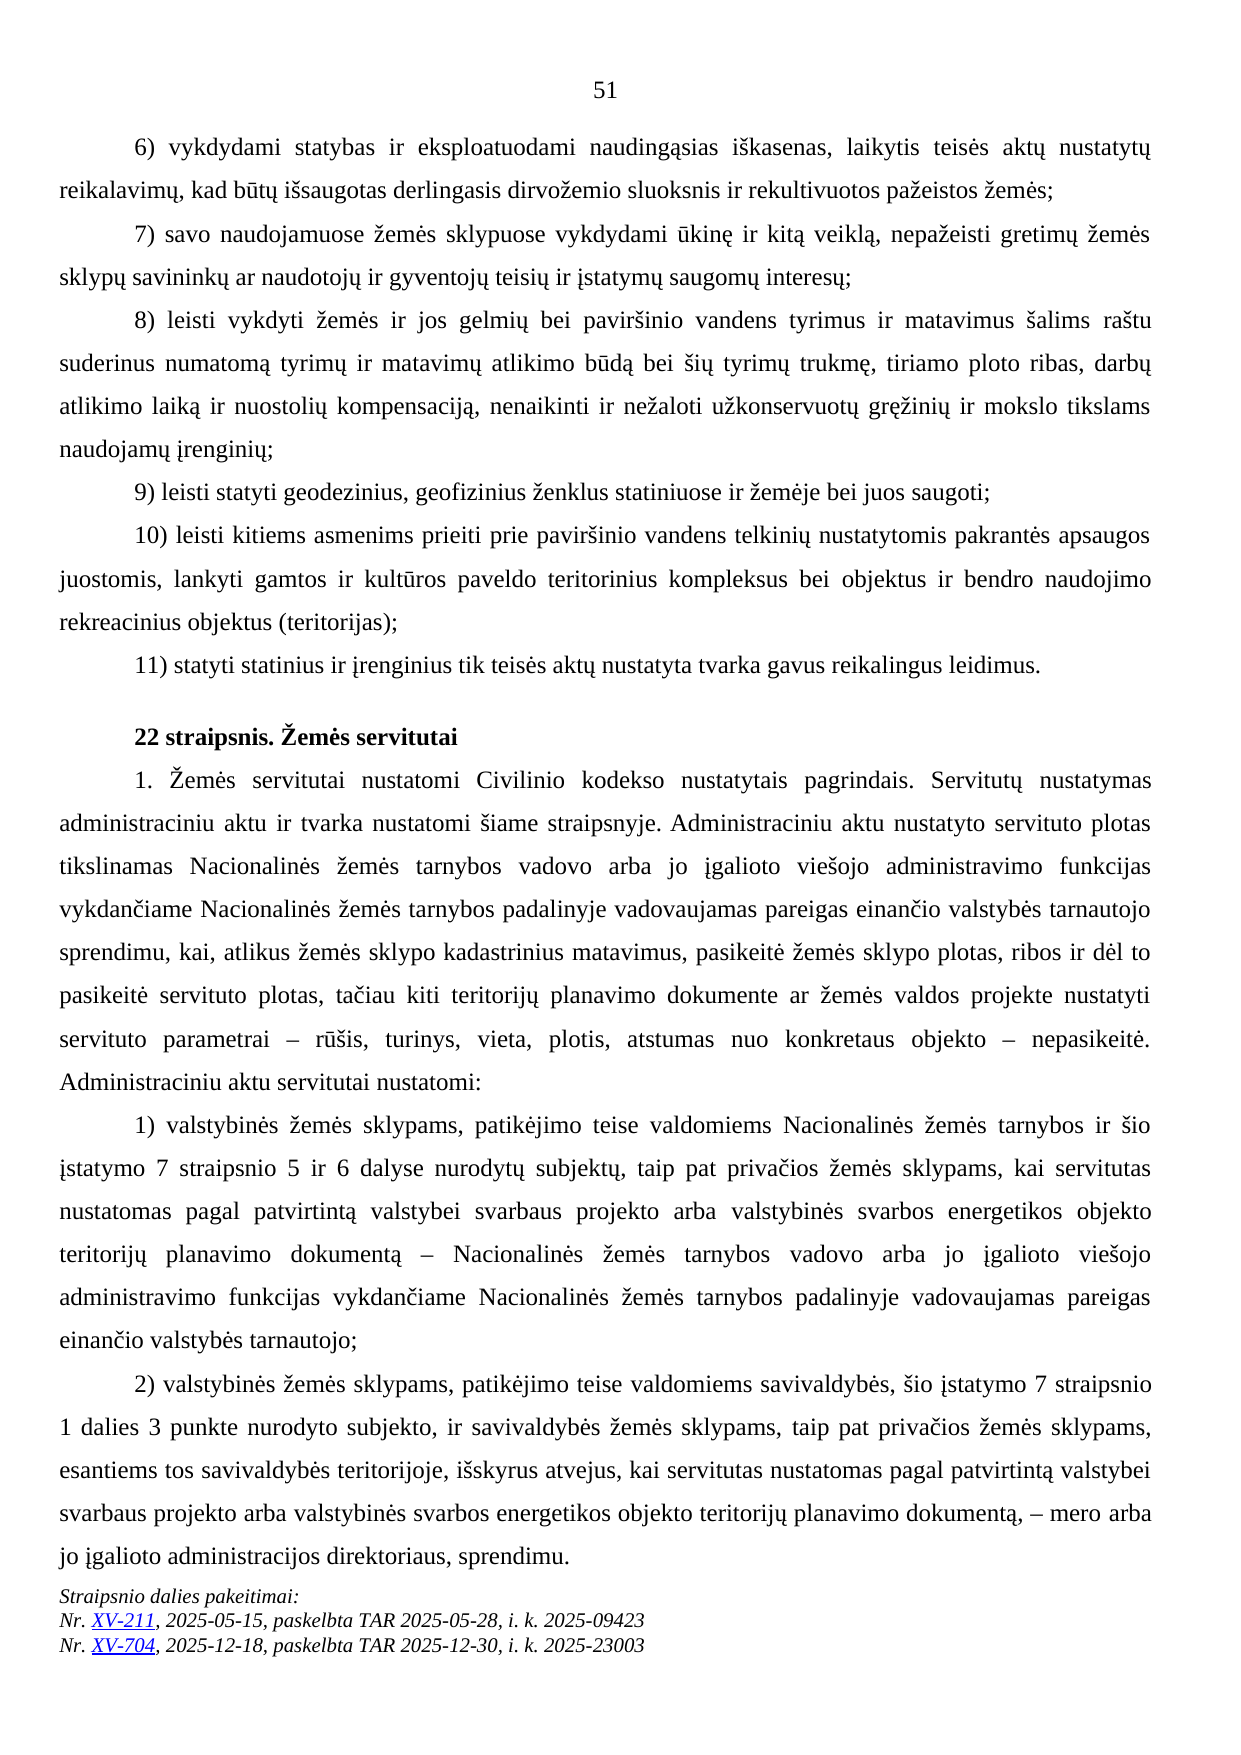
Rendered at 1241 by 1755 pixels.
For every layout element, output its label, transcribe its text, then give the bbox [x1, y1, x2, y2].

text Nr. XV-704, 2025-12-18, paskelbta TAR 2025-12-30, i. k. 2025-23003 [59, 1632, 1152, 1657]
text 8) leisti vykdyti žemės ir jos gelmių bei paviršinio vandens tyrimus ir matavimus šalims raštu suderinus numatomą tyrimų ir matavimų atlikimo būdą bei šių tyrimų trukmę, tiriamo ploto ribas, darbų atlikimo laiką ir nuostolių kompensaciją, nenaikinti ir nežaloti užkonservuotų gręžinių ir mokslo tikslams naudojamų įrenginių; [59, 305, 1152, 463]
text 10) leisti kitiems asmenims prieiti prie paviršinio vandens telkinių nustatytomis pakrantės apsaugos juostomis, lankyti gamtos ir kultūros paveldo teritorinius kompleksus bei objektus ir bendro naudojimo rekreacinius objektus (teritorijas); [59, 521, 1152, 636]
text Nr. XV-211, 2025-05-15, paskelbta TAR 2025-05-28, i. k. 2025-09423 [59, 1608, 1152, 1632]
text 2) valstybinės žemės sklypams, patikėjimo teise valdomiems savivaldybės, šio įstatymo 7 straipsnio 1 dalies 3 punkte nurodyto subjekto, ir savivaldybės žemės sklypams, taip pat privačios žemės sklypams, esantiems tos savivaldybės teritorijoje, išskyrus atvejus, kai servitutas nustatomas pagal patvirtintą valstybei svarbaus projekto arba valstybinės svarbos energetikos objekto teritorijų planavimo dokumentą, – mero arba jo įgalioto administracijos direktoriaus, sprendimu. [59, 1369, 1152, 1570]
text 6) vykdydami statybas ir eksploatuodami naudingąsias iškasenas, laikytis teisės aktų nustatytų reikalavimų, kad būtų išsaugotas derlingasis dirvožemio sluoksnis ir rekultivuotos pažeistos žemės; [59, 132, 1152, 204]
text 1) valstybinės žemės sklypams, patikėjimo teise valdomiems Nacionalinės žemės tarnybos ir šio įstatymo 7 straipsnio 5 ir 6 dalyse nurodytų subjektų, taip pat privačios žemės sklypams, kai servitutas nustatomas pagal patvirtintą valstybei svarbaus projekto arba valstybinės svarbos energetikos objekto teritorijų planavimo dokumentą – Nacionalinės žemės tarnybos vadovo arba jo įgalioto viešojo administravimo funkcijas vykdančiame Nacionalinės žemės tarnybos padalinyje vadovaujamas pareigas einančio valstybės tarnautojo; [59, 1110, 1152, 1354]
text 11) statyti statinius ir įrenginius tik teisės aktų nustatyta tvarka gavus reikalingus leidimus. [59, 650, 1152, 679]
text 1. Žemės servitutai nustatomi Civilinio kodekso nustatytais pagrindais. Servitutų nustatymas administraciniu aktu ir tvarka nustatomi šiame straipsnyje. Administraciniu aktu nustatyto servituto plotas tikslinamas Nacionalinės žemės tarnybos vadovo arba jo įgalioto viešojo administravimo funkcijas vykdančiame Nacionalinės žemės tarnybos padalinyje vadovaujamas pareigas einančio valstybės tarnautojo sprendimu, kai, atlikus žemės sklypo kadastrinius matavimus, pasikeitė žemės sklypo plotas, ribos ir dėl to pasikeitė servituto plotas, tačiau kiti teritorijų planavimo dokumente ar žemės valdos projekte nustatyti servituto parametrai – rūšis, turinys, vieta, plotis, atstumas nuo konkretaus objekto – nepasikeitė. Administraciniu aktu servitutai nustatomi: [59, 765, 1152, 1096]
text Straipsnio dalies pakeitimai: [59, 1584, 1152, 1608]
text 22 straipsnis. Žemės servitutai [59, 722, 1152, 751]
text 7) savo naudojamuose žemės sklypuose vykdydami ūkinę ir kitą veiklą, nepažeisti gretimų žemės sklypų savininkų ar naudotojų ir gyventojų teisių ir įstatymų saugomų interesų; [59, 219, 1152, 291]
text 9) leisti statyti geodezinius, geofizinius ženklus statiniuose ir žemėje bei juos saugoti; [59, 477, 1152, 506]
